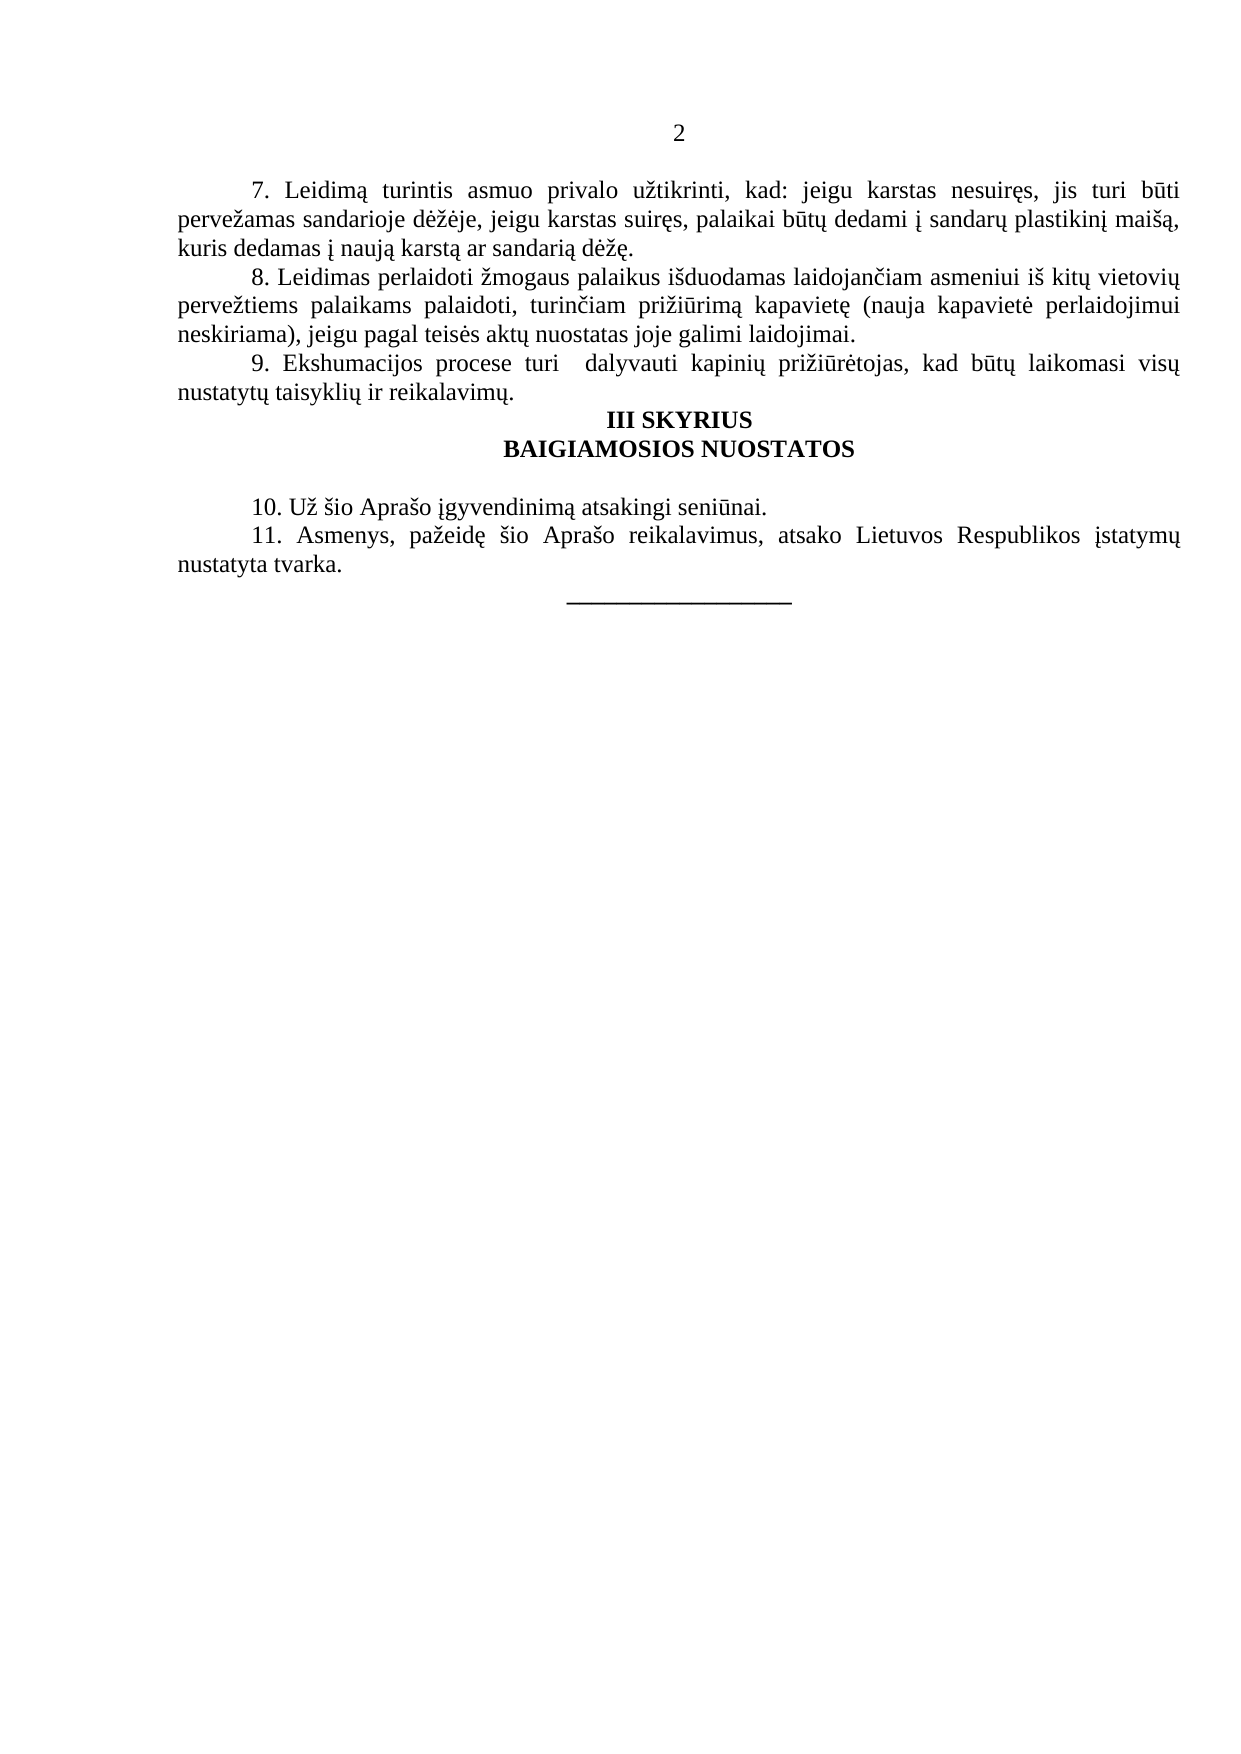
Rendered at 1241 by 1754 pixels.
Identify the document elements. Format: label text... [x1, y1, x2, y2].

text 9. Ekshumacijos procese turi dalyvauti kapinių prižiūrėtojas, kad būtų laikomasi visų nustatytų taisyklių ir reikalavimų. [177, 348, 1181, 406]
text 7. Leidimą turintis asmuo privalo užtikrinti, kad: jeigu karstas nesuiręs, jis turi būti pervežamas sandarioje dėžėje, jeigu karstas suiręs, palaikai būtų dedami į sandarų plastikinį maišą, kuris dedamas į naują karstą ar sandarią dėžę. [177, 176, 1181, 262]
text BAIGIAMOSIOS NUOSTATOS [177, 434, 1181, 463]
text 11. Asmenys, pažeidę šio Aprašo reikalavimus, atsako Lietuvos Respublikos įstatymų nustatyta tvarka. [177, 521, 1181, 578]
text III SKYRIUS [177, 406, 1181, 434]
text __________________ [177, 578, 1181, 607]
text 10. Už šio Aprašo įgyvendinimą atsakingi seniūnai. [177, 492, 1181, 521]
text 8. Leidimas perlaidoti žmogaus palaikus išduodamas laidojančiam asmeniui iš kitų vietovių pervežtiems palaikams palaidoti, turinčiam prižiūrimą kapavietę (nauja kapavietė perlaidojimui neskiriama), jeigu pagal teisės aktų nuostatas joje galimi laidojimai. [177, 262, 1181, 348]
